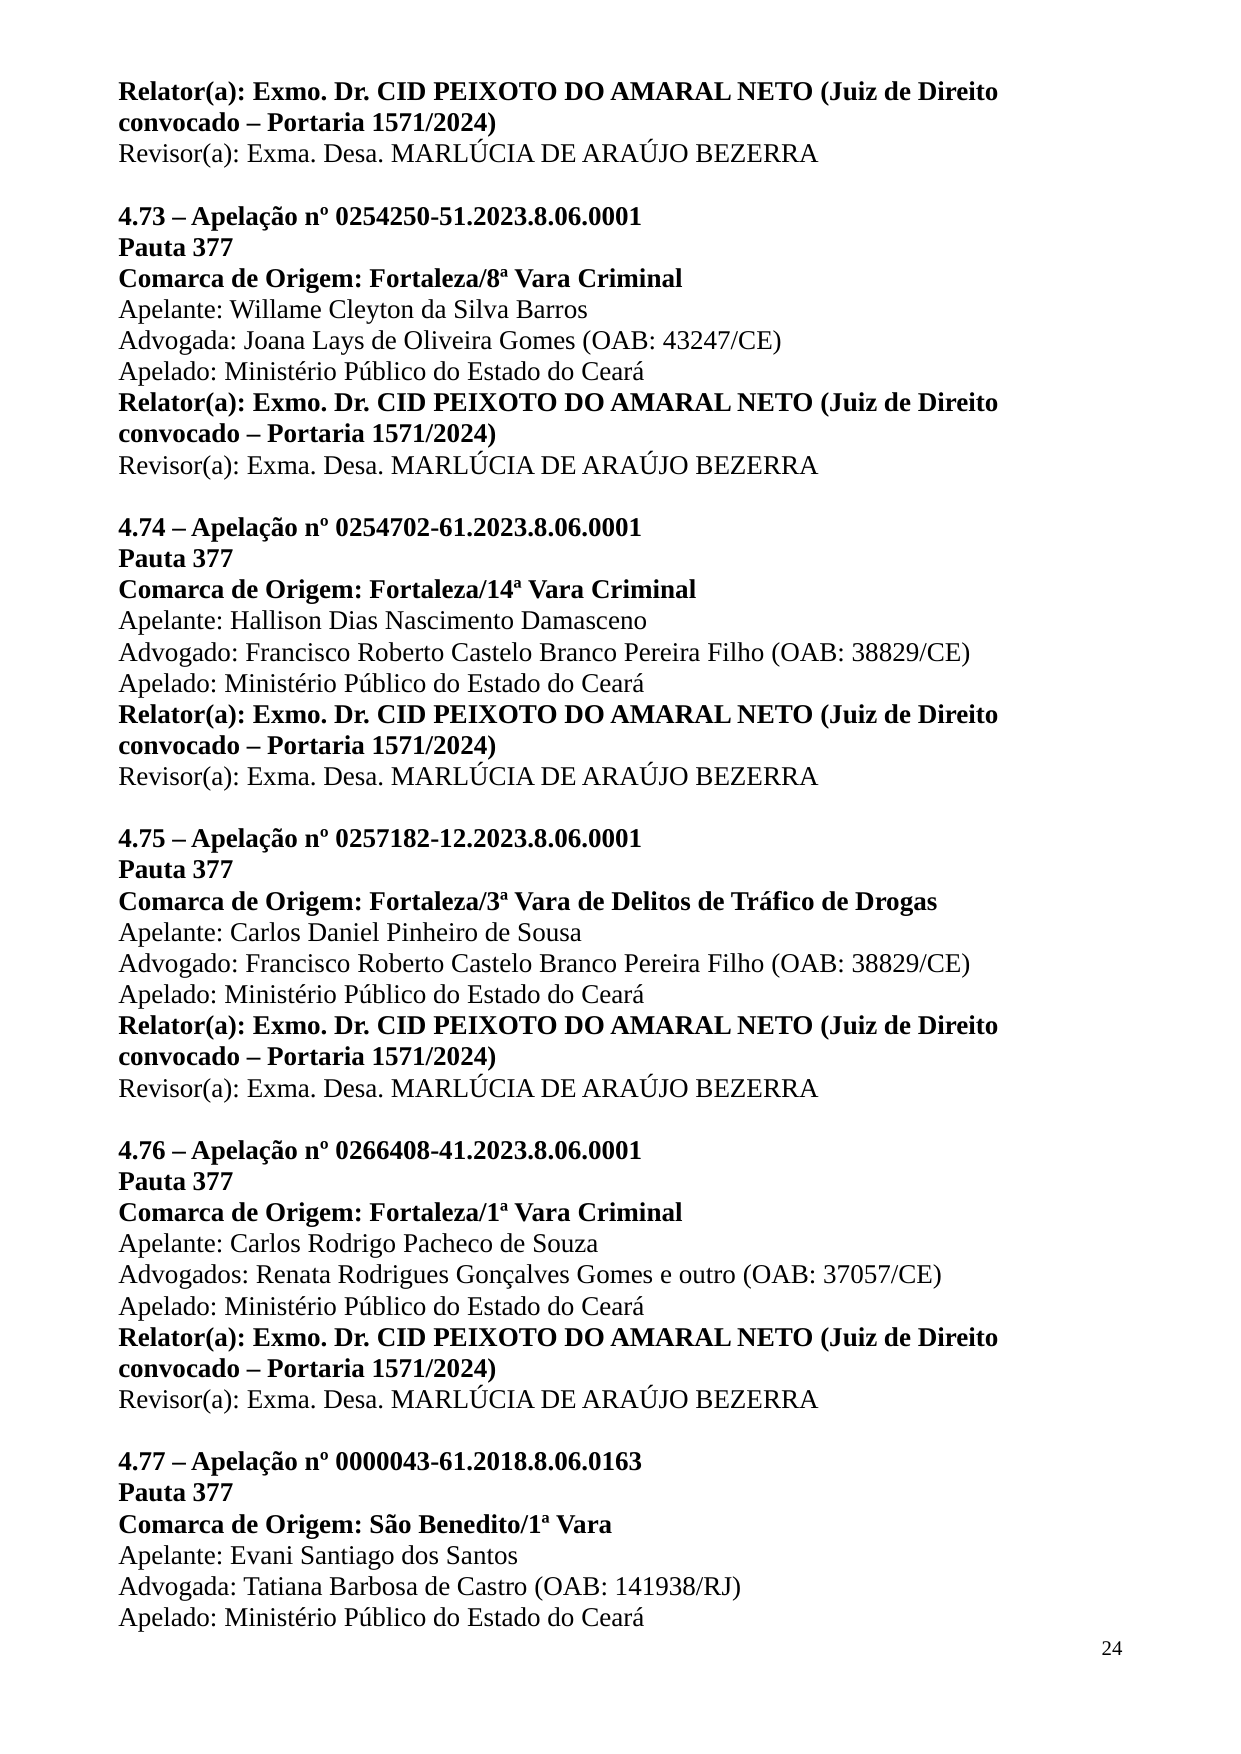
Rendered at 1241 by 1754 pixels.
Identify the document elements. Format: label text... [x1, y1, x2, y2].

text 4.74 – Apelação nº 0254702-61.2023.8.06.0001 [118, 511, 1122, 542]
text Comarca de Origem: Fortaleza/14ª Vara Criminal [118, 573, 1122, 604]
text Comarca de Origem: Fortaleza/3ª Vara de Delitos de Tráfico de Drogas [118, 885, 1122, 916]
text Apelante: Carlos Rodrigo Pacheco de Souza [118, 1227, 1122, 1258]
text Apelante: Willame Cleyton da Silva Barros [118, 293, 1122, 324]
text Advogada: Tatiana Barbosa de Castro (OAB: 141938/RJ) [118, 1570, 1122, 1601]
text Pauta 377 [118, 1477, 1122, 1508]
text 4.73 – Apelação nº 0254250-51.2023.8.06.0001 [118, 199, 1122, 231]
text Apelado: Ministério Público do Estado do Ceará [118, 978, 1122, 1009]
text Revisor(a): Exma. Desa. MARLÚCIA DE ARAÚJO BEZERRA [118, 760, 1122, 791]
text Revisor(a): Exma. Desa. MARLÚCIA DE ARAÚJO BEZERRA [118, 1072, 1122, 1103]
text Relator(a): Exmo. Dr. CID PEIXOTO DO AMARAL NETO (Juiz de Direito convocado – Portaria 1571/2024) [118, 386, 1122, 449]
text Apelado: Ministério Público do Estado do Ceará [118, 667, 1122, 698]
text Comarca de Origem: São Benedito/1ª Vara [118, 1508, 1122, 1539]
text Apelante: Carlos Daniel Pinheiro de Sousa [118, 916, 1122, 947]
text Advogados: Renata Rodrigues Gonçalves Gomes e outro (OAB: 37057/CE) [118, 1258, 1122, 1290]
text 4.75 – Apelação nº 0257182-12.2023.8.06.0001 [118, 822, 1122, 854]
text 4.76 – Apelação nº 0266408-41.2023.8.06.0001 [118, 1134, 1122, 1165]
text Apelado: Ministério Público do Estado do Ceará [118, 355, 1122, 386]
text Advogado: Francisco Roberto Castelo Branco Pereira Filho (OAB: 38829/CE) [118, 636, 1122, 667]
text Revisor(a): Exma. Desa. MARLÚCIA DE ARAÚJO BEZERRA [118, 449, 1122, 480]
text Apelante: Hallison Dias Nascimento Damasceno [118, 604, 1122, 636]
text Revisor(a): Exma. Desa. MARLÚCIA DE ARAÚJO BEZERRA [118, 1383, 1122, 1414]
text Apelado: Ministério Público do Estado do Ceará [118, 1601, 1122, 1632]
text Revisor(a): Exma. Desa. MARLÚCIA DE ARAÚJO BEZERRA [118, 137, 1122, 168]
text Advogado: Francisco Roberto Castelo Branco Pereira Filho (OAB: 38829/CE) [118, 947, 1122, 978]
text 4.77 – Apelação nº 0000043-61.2018.8.06.0163 [118, 1445, 1122, 1477]
text Comarca de Origem: Fortaleza/8ª Vara Criminal [118, 262, 1122, 293]
text Comarca de Origem: Fortaleza/1ª Vara Criminal [118, 1196, 1122, 1227]
text Pauta 377 [118, 854, 1122, 885]
text Apelado: Ministério Público do Estado do Ceará [118, 1290, 1122, 1321]
text Apelante: Evani Santiago dos Santos [118, 1539, 1122, 1570]
text Relator(a): Exmo. Dr. CID PEIXOTO DO AMARAL NETO (Juiz de Direito convocado – Portaria 1571/2024) [118, 1321, 1122, 1383]
text Relator(a): Exmo. Dr. CID PEIXOTO DO AMARAL NETO (Juiz de Direito convocado – Portaria 1571/2024) [118, 698, 1122, 760]
text Pauta 377 [118, 231, 1122, 262]
text Advogada: Joana Lays de Oliveira Gomes (OAB: 43247/CE) [118, 324, 1122, 355]
text Pauta 377 [118, 1165, 1122, 1196]
text Pauta 377 [118, 542, 1122, 573]
text Relator(a): Exmo. Dr. CID PEIXOTO DO AMARAL NETO (Juiz de Direito convocado – Portaria 1571/2024) [118, 1009, 1122, 1072]
text Relator(a): Exmo. Dr. CID PEIXOTO DO AMARAL NETO (Juiz de Direito convocado – Portaria 1571/2024) [118, 75, 1122, 137]
